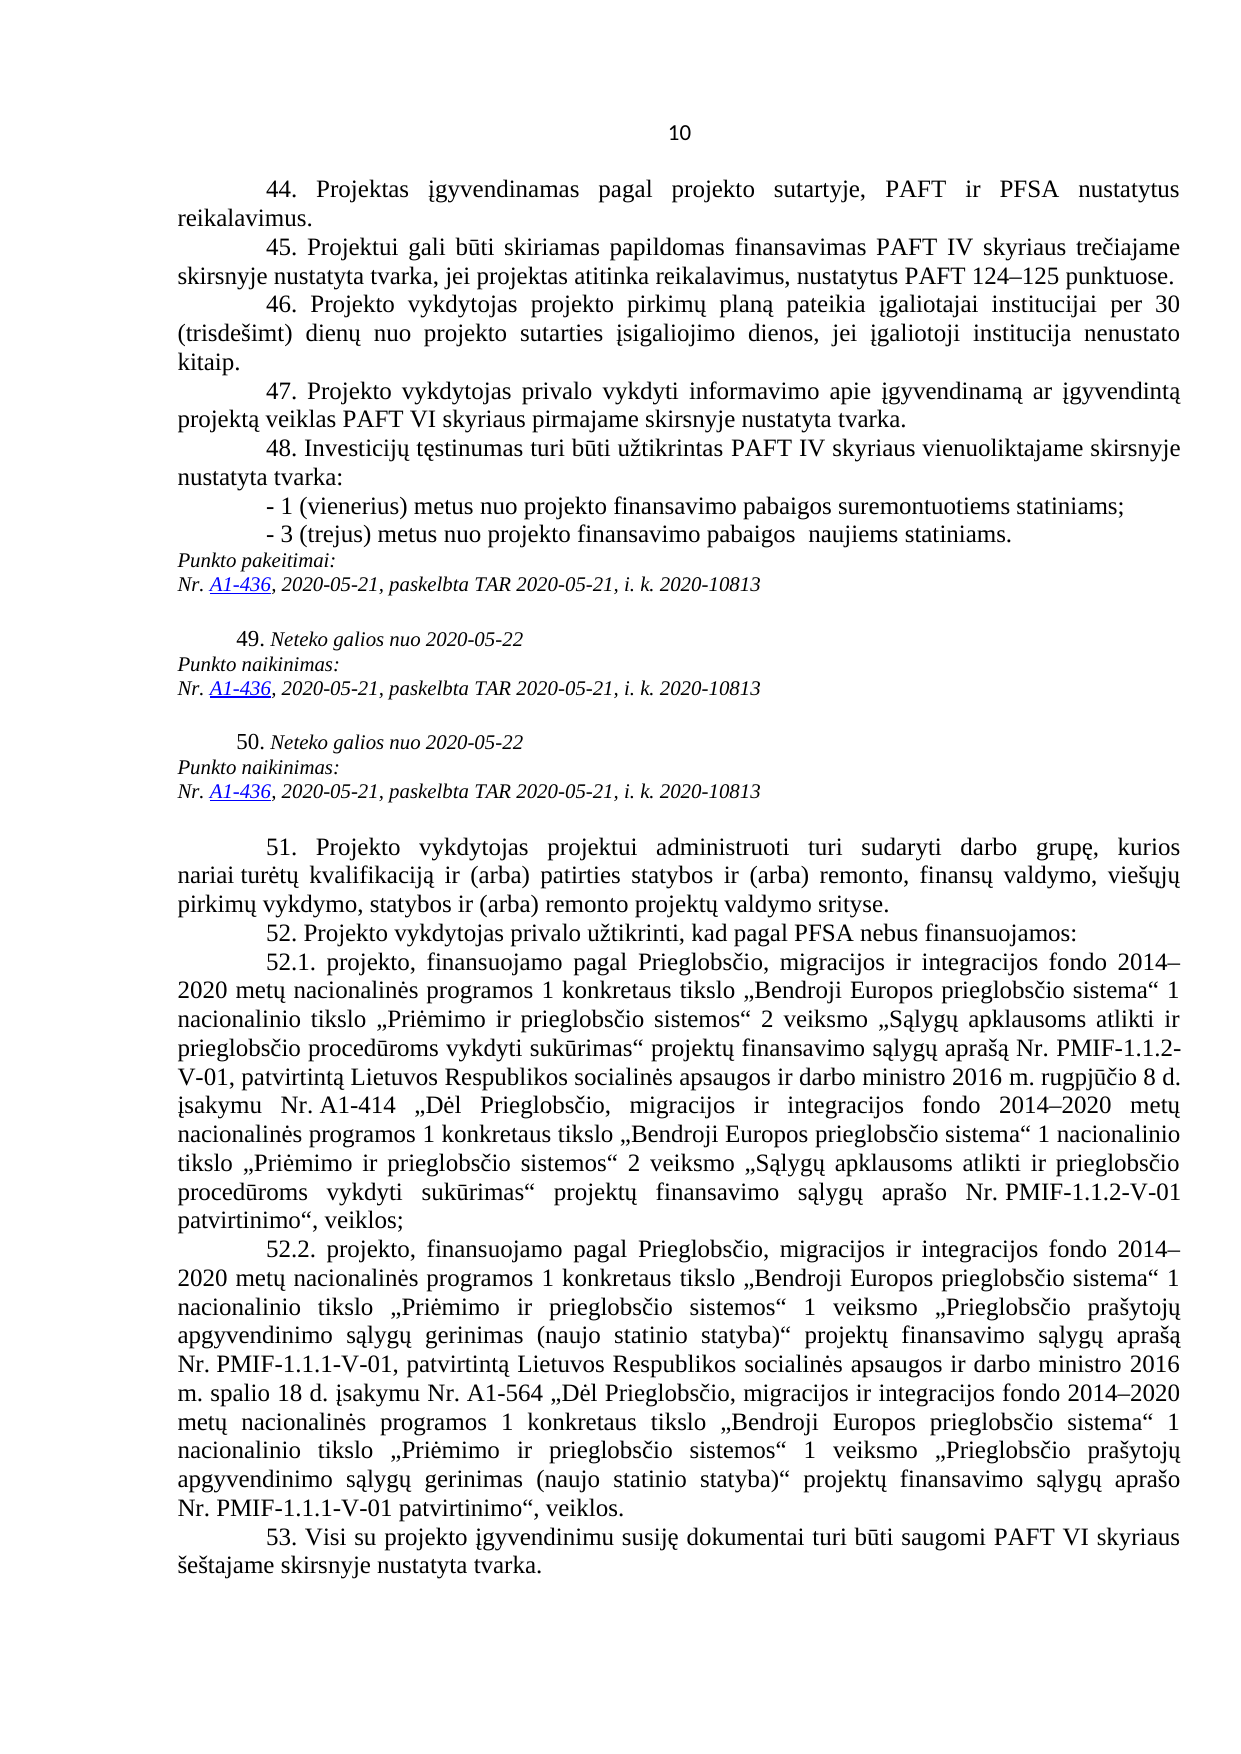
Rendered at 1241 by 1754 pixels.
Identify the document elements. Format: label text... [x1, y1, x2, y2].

text Nr. A1-436, 2020-05-21, paskelbta TAR 2020-05-21, i. k. 2020-10813 [177, 779, 1181, 803]
text - 3 (trejus) metus nuo projekto finansavimo pabaigos naujiems statiniams. [177, 519, 1181, 548]
text 51. Projekto vykdytojas projektui administruoti turi sudaryti darbo grupę, kurios nariai turėtų kvalifikaciją ir (arba) patirties statybos ir (arba) remonto, finansų valdymo, viešųjų pirkimų vykdymo, statybos ir (arba) remonto projektų valdymo srityse. [177, 832, 1181, 918]
text 52.1. projekto, finansuojamo pagal Prieglobsčio, migracijos ir integracijos fondo 2014–2020 metų nacionalinės programos 1 konkretaus tikslo „Bendroji Europos prieglobsčio sistema“ 1 nacionalinio tikslo „Priėmimo ir prieglobsčio sistemos“ 2 veiksmo „Sąlygų apklausoms atlikti ir prieglobsčio procedūroms vykdyti sukūrimas“ projektų finansavimo sąlygų aprašą Nr. PMIF-1.1.2-V-01, patvirtintą Lietuvos Respublikos socialinės apsaugos ir darbo ministro 2016 m. rugpjūčio 8 d. įsakymu Nr. A1-414 „Dėl Prieglobsčio, migracijos ir integracijos fondo 2014–2020 metų nacionalinės programos 1 konkretaus tikslo „Bendroji Europos prieglobsčio sistema“ 1 nacionalinio tikslo „Priėmimo ir prieglobsčio sistemos“ 2 veiksmo „Sąlygų apklausoms atlikti ir prieglobsčio procedūroms vykdyti sukūrimas“ projektų finansavimo sąlygų aprašo Nr. PMIF-1.1.2-V-01 patvirtinimo“, veiklos; [177, 947, 1181, 1234]
text - 1 (vienerius) metus nuo projekto finansavimo pabaigos suremontuotiems statiniams; [177, 491, 1181, 519]
text 46. Projekto vykdytojas projekto pirkimų planą pateikia įgaliotajai institucijai per 30 (trisdešimt) dienų nuo projekto sutarties įsigaliojimo dienos, jei įgaliotoji institucija nenustato kitaip. [177, 289, 1181, 376]
text 52. Projekto vykdytojas privalo užtikrinti, kad pagal PFSA nebus finansuojamos: [177, 918, 1181, 947]
text 45. Projektui gali būti skiriamas papildomas finansavimas PAFT IV skyriaus trečiajame skirsnyje nustatyta tvarka, jei projektas atitinka reikalavimus, nustatytus PAFT 124–125 punktuose. [177, 232, 1181, 289]
text 44. Projektas įgyvendinamas pagal projekto sutartyje, PAFT ir PFSA nustatytus reikalavimus. [177, 174, 1181, 232]
text 52.2. projekto, finansuojamo pagal Prieglobsčio, migracijos ir integracijos fondo 2014–2020 metų nacionalinės programos 1 konkretaus tikslo „Bendroji Europos prieglobsčio sistema“ 1 nacionalinio tikslo „Priėmimo ir prieglobsčio sistemos“ 1 veiksmo „Prieglobsčio prašytojų apgyvendinimo sąlygų gerinimas (naujo statinio statyba)“ projektų finansavimo sąlygų aprašą Nr. PMIF-1.1.1-V-01, patvirtintą Lietuvos Respublikos socialinės apsaugos ir darbo ministro 2016 m. spalio 18 d. įsakymu Nr. A1-564 „Dėl Prieglobsčio, migracijos ir integracijos fondo 2014–2020 metų nacionalinės programos 1 konkretaus tikslo „Bendroji Europos prieglobsčio sistema“ 1 nacionalinio tikslo „Priėmimo ir prieglobsčio sistemos“ 1 veiksmo „Prieglobsčio prašytojų apgyvendinimo sąlygų gerinimas (naujo statinio statyba)“ projektų finansavimo sąlygų aprašo Nr. PMIF-1.1.1-V-01 patvirtinimo“, veiklos. [177, 1234, 1181, 1522]
text Punkto pakeitimai: [177, 548, 1181, 572]
text Nr. A1-436, 2020-05-21, paskelbta TAR 2020-05-21, i. k. 2020-10813 [177, 572, 1181, 596]
text 50. Neteko galios nuo 2020-05-22 [177, 728, 1181, 755]
text Punkto naikinimas: [177, 755, 1181, 779]
text 47. Projekto vykdytojas privalo vykdyti informavimo apie įgyvendinamą ar įgyvendintą projektą veiklas PAFT VI skyriaus pirmajame skirsnyje nustatyta tvarka. [177, 376, 1181, 433]
text Nr. A1-436, 2020-05-21, paskelbta TAR 2020-05-21, i. k. 2020-10813 [177, 676, 1181, 700]
text 48. Investicijų tęstinumas turi būti užtikrintas PAFT IV skyriaus vienuoliktajame skirsnyje nustatyta tvarka: [177, 433, 1181, 491]
text 49. Neteko galios nuo 2020-05-22 [177, 625, 1181, 652]
text Punkto naikinimas: [177, 652, 1181, 676]
text 53. Visi su projekto įgyvendinimu susiję dokumentai turi būti saugomi PAFT VI skyriaus šeštajame skirsnyje nustatyta tvarka. [177, 1522, 1181, 1579]
